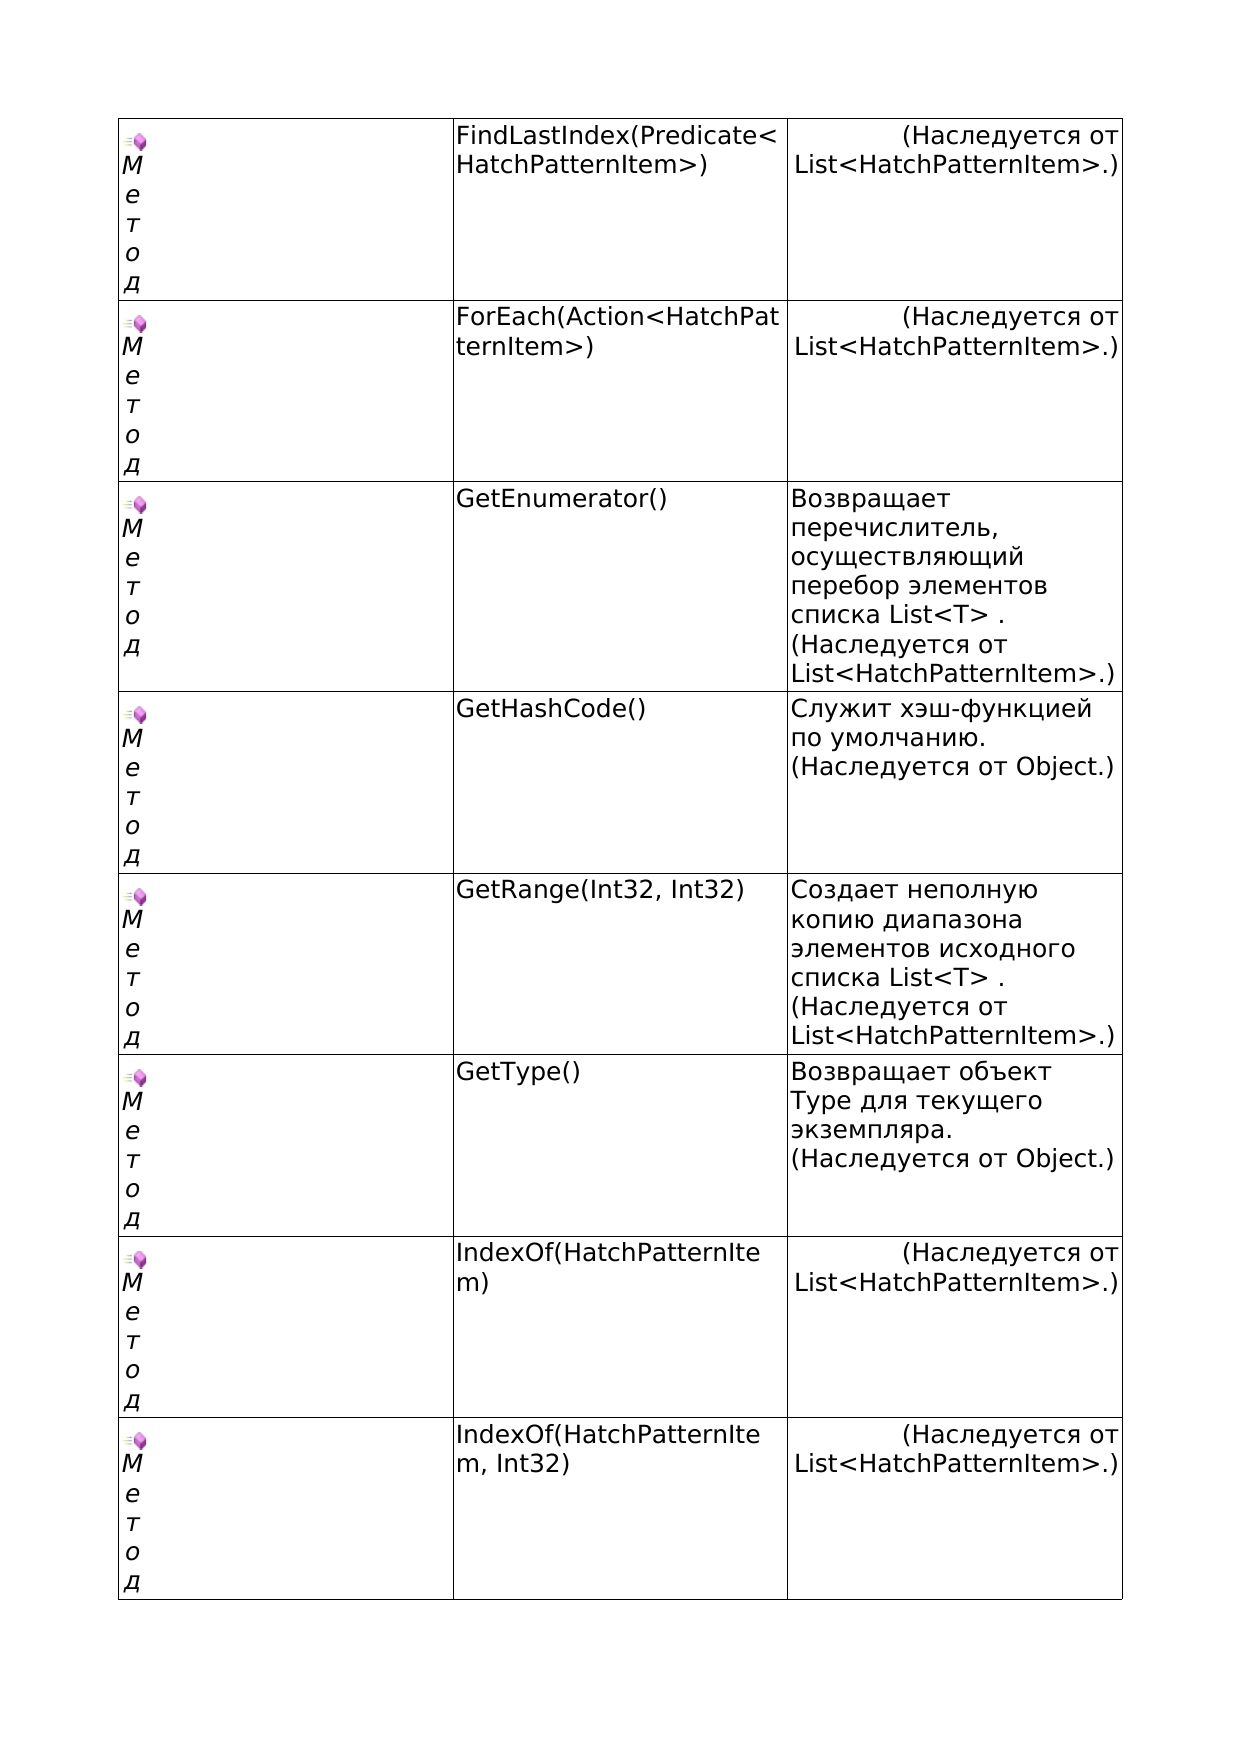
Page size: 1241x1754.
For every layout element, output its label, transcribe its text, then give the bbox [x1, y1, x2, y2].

table_cell [119, 1418, 453, 1598]
table_cell [119, 482, 453, 691]
table_cell [119, 119, 453, 299]
table_cell (Наследуется от List<HatchPatternItem>.) [788, 1418, 1122, 1598]
table_cell FindLastIndex(Predicate<HatchPatternItem>) [454, 119, 787, 299]
table_cell ForEach(Action<HatchPatternItem>) [454, 301, 787, 481]
table_cell [119, 874, 453, 1054]
picture [121, 706, 147, 724]
table_cell [119, 1237, 453, 1417]
picture [121, 1432, 147, 1450]
table_cell Создает неполную копию диапазона элементов исходного списка List<T> . (Наследуется от List<HatchPatternItem>.) [788, 874, 1122, 1054]
table_cell Возвращает перечислитель, осуществляющий перебор элементов списка List<T> . (Наследуется от List<HatchPatternItem>.) [788, 482, 1122, 691]
table_cell (Наследуется от List<HatchPatternItem>.) [788, 301, 1122, 481]
table_cell (Наследуется от List<HatchPatternItem>.) [788, 119, 1122, 299]
table_cell Возвращает объект Type для текущего экземпляра. (Наследуется от Object.) [788, 1055, 1122, 1236]
table_cell (Наследуется от List<HatchPatternItem>.) [788, 1237, 1122, 1417]
table_cell [119, 1055, 453, 1236]
table_cell [119, 301, 453, 481]
picture [121, 1251, 147, 1269]
table_cell [119, 692, 453, 873]
table_cell IndexOf(HatchPatternItem, Int32) [454, 1418, 787, 1598]
picture [121, 496, 147, 514]
table_cell IndexOf(HatchPatternItem) [454, 1237, 787, 1417]
table_cell GetType() [454, 1055, 787, 1236]
picture [121, 1069, 147, 1087]
table_cell GetRange(Int32, Int32) [454, 874, 787, 1054]
picture [121, 133, 147, 151]
table_cell GetEnumerator() [454, 482, 787, 691]
picture [121, 888, 147, 906]
picture [121, 315, 147, 333]
table_cell GetHashCode() [454, 692, 787, 873]
table_cell Служит хэш-функцией по умолчанию. (Наследуется от Object.) [788, 692, 1122, 873]
